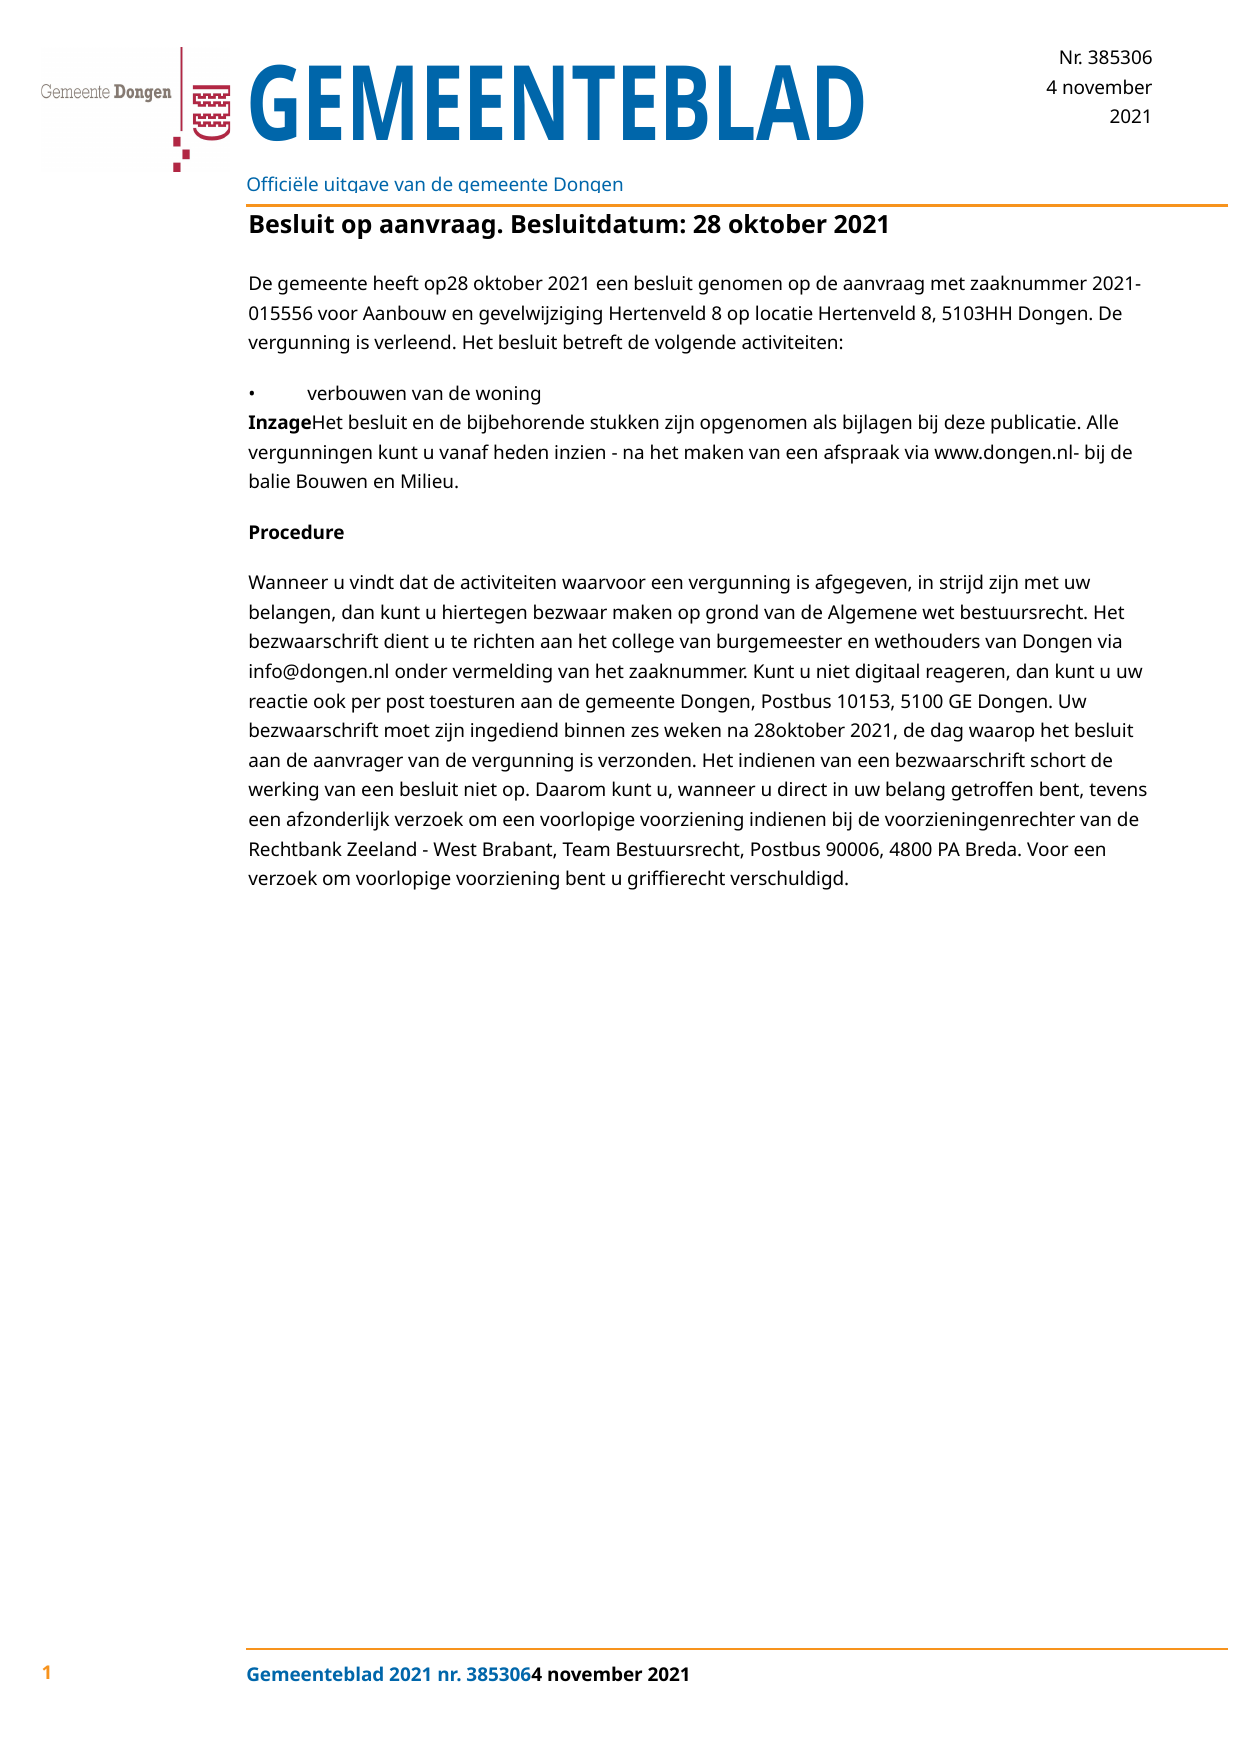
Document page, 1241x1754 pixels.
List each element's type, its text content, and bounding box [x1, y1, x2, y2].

text InzageHet besluit en de bijbehorende stukken zijn opgenomen als bijlagen bij deze publicatie. Alle vergunningen kunt u vanaf heden inzien - na het maken van een afspraak via www.dongen.nl- bij de balie Bouwen en Milieu. [248, 409, 1152, 494]
picture [41, 47, 231, 172]
text Wanneer u vindt dat de activiteiten waarvoor een vergunning is afgegeven, in strijd zijn met uw belangen, dan kunt u hiertegen bezwaar maken op grond van de Algemene wet bestuursrecht. Het bezwaarschrift dient u te richten aan het college van burgemeester en wethouders van Dongen via info@dongen.nl onder vermelding van het zaaknummer. Kunt u niet digitaal reageren, dan kunt u uw reactie ook per post toesturen aan de gemeente Dongen, Postbus 10153, 5100 GE Dongen. Uw bezwaarschrift moet zijn ingediend binnen zes weken na 28oktober 2021, de dag waarop het besluit aan de aanvrager van de vergunning is verzonden. Het indienen van een bezwaarschrift schort de werking van een besluit niet op. Daarom kunt u, wanneer u direct in uw belang getroffen bent, tevens een afzonderlijk verzoek om een voorlopige voorziening indienen bij de voorzieningenrechter van de Rechtbank Zeeland - West Brabant, Team Bestuursrecht, Postbus 90006, 4800 PA Breda. Voor een verzoek om voorlopige voorziening bent u griffierecht verschuldigd. [248, 569, 1152, 891]
text Besluit op aanvraag. Besluitdatum: 28 oktober 2021 [248, 207, 1152, 241]
list verbouwen van de woning [248, 380, 1152, 406]
text De gemeente heeft op28 oktober 2021 een besluit genomen op de aanvraag met zaaknummer 2021-015556 voor Aanbouw en gevelwijziging Hertenveld 8 op locatie Hertenveld 8, 5103HH Dongen. De vergunning is verleend. Het besluit betreft de volgende activiteiten: [248, 270, 1152, 355]
text Procedure [248, 519, 1152, 545]
